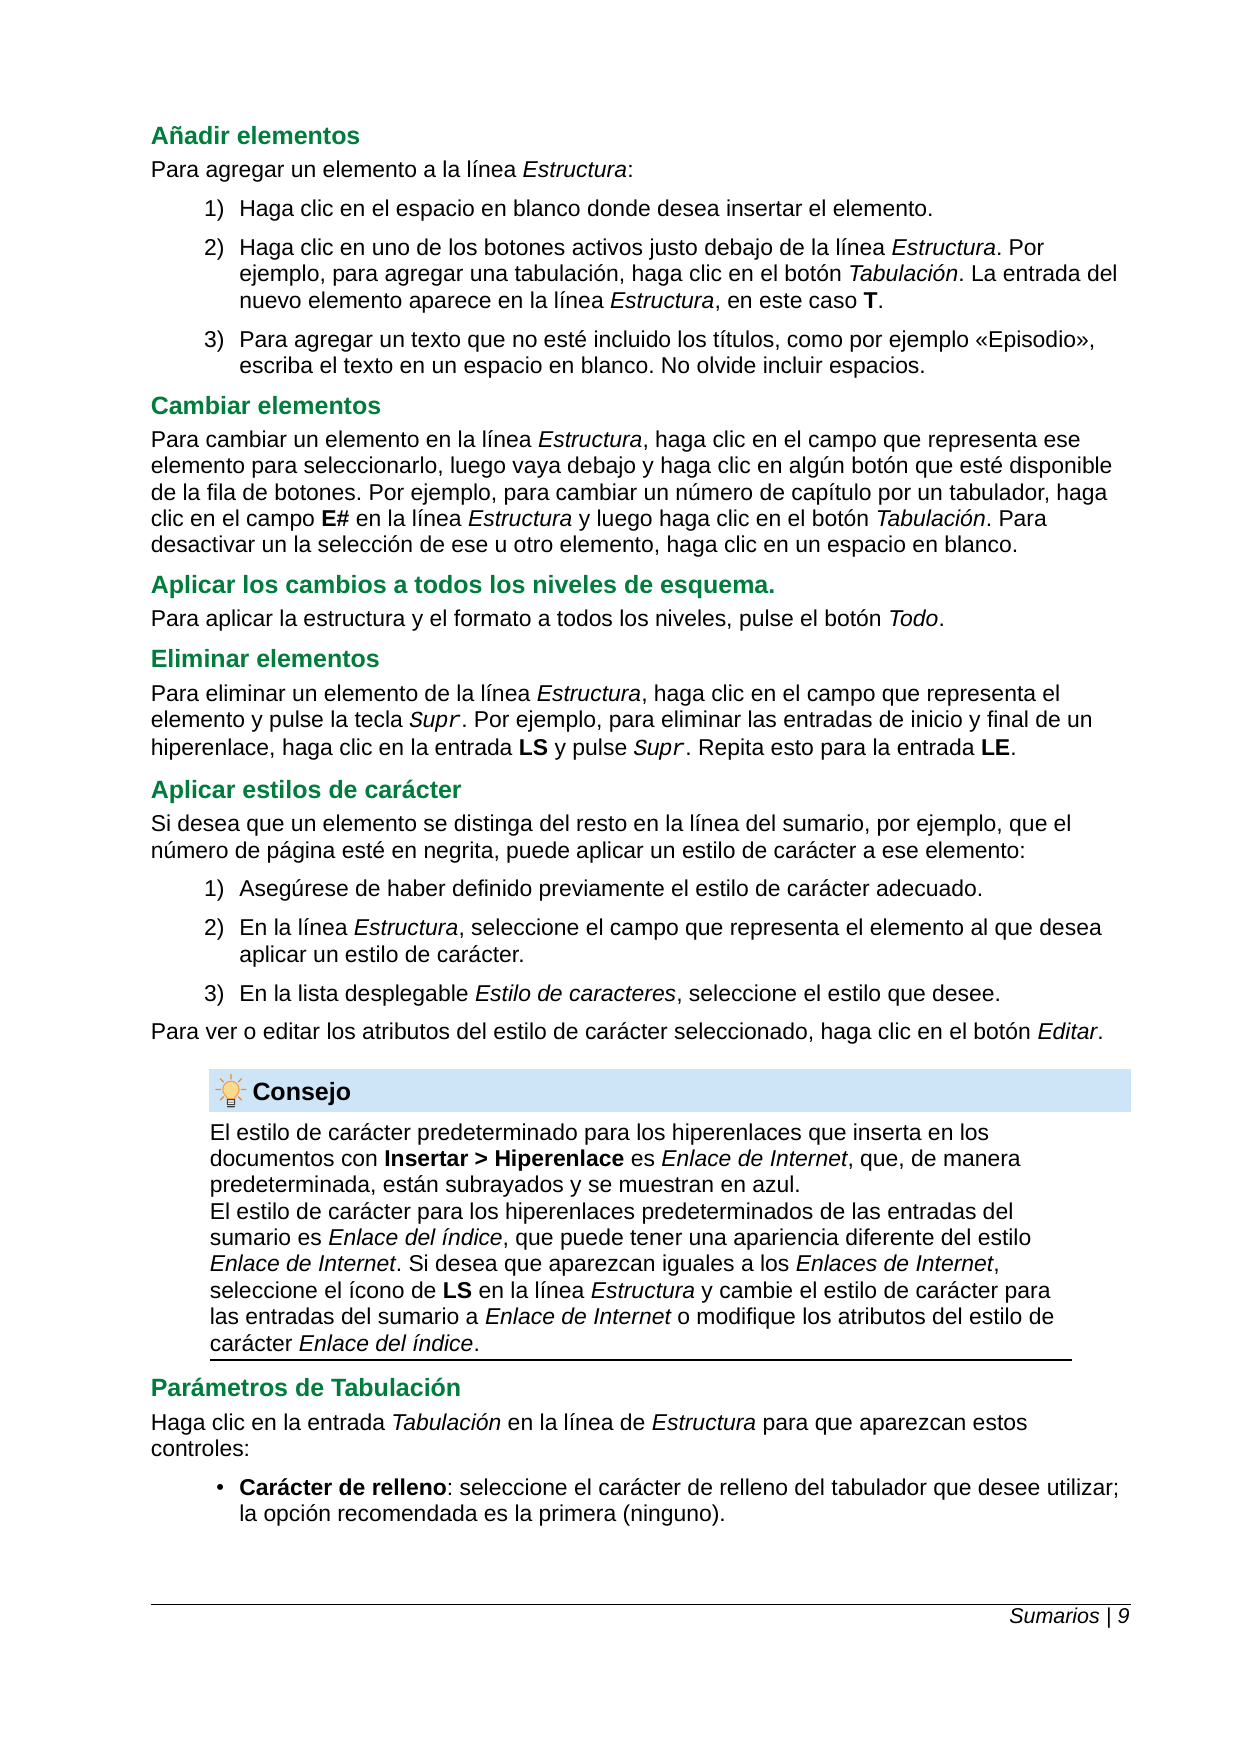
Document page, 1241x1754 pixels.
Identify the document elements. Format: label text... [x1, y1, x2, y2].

text Para ver o editar los atributos del estilo de carácter seleccionado, haga clic en el botón Editar. [151, 1018, 1131, 1045]
list En la línea Estructura, seleccione el campo que representa el elemento al que desea aplicar un estilo de carácter. [224, 914, 1131, 967]
list Para agregar un elemento a la línea Estructura: [151, 156, 1131, 183]
subtitle Consejo [209, 1069, 1131, 1112]
subtitle Eliminar elementos [151, 644, 1131, 673]
list Asegúrese de haber definido previamente el estilo de carácter adecuado. [224, 875, 1131, 902]
text Para aplicar la estructura y el formato a todos los niveles, pulse el botón Todo. [151, 605, 1131, 632]
list Carácter de relleno: seleccione el carácter de relleno del tabulador que desee utilizar; la opción recomendada es la primera (ninguno). [224, 1474, 1131, 1526]
subtitle Aplicar estilos de carácter [151, 775, 1131, 804]
text Para cambiar un elemento en la línea Estructura, haga clic en el campo que representa ese elemento para seleccionarlo, luego vaya debajo y haga clic en algún botón que esté disponible de la fila de botones. Por ejemplo, para cambiar un número de capítulo por un tabulador, haga clic en el campo E# en la línea Estructura y luego haga clic en el botón Tabulación. Para desactivar un la selección de ese u otro elemento, haga clic en un espacio en blanco. [151, 426, 1131, 558]
subtitle Añadir elementos [151, 121, 1131, 150]
subtitle Cambiar elementos [151, 391, 1131, 419]
text Para eliminar un elemento de la línea Estructura, haga clic en el campo que representa el elemento y pulse la tecla Supr. Por ejemplo, para eliminar las entradas de inicio y final de un hiperenlace, haga clic en la entrada LS y pulse Supr. Repita esto para la entrada LE. [151, 679, 1131, 762]
subtitle Parámetros de Tabulación [151, 1373, 1131, 1402]
subtitle Aplicar los cambios a todos los niveles de esquema. [151, 570, 1131, 599]
list Haga clic en el espacio en blanco donde desea insertar el elemento. [224, 195, 1131, 221]
list Haga clic en la entrada Tabulación en la línea de Estructura para que aparezcan estos controles: [151, 1408, 1131, 1461]
list Para agregar un texto que no esté incluido los títulos, como por ejemplo «Episodio», escriba el texto en un espacio en blanco. No olvide incluir espacios. [224, 326, 1131, 378]
list Haga clic en uno de los botones activos justo debajo de la línea Estructura. Por ejemplo, para agregar una tabulación, haga clic en el botón Tabulación. La entrada del nuevo elemento aparece en la línea Estructura, en este caso T. [224, 234, 1131, 313]
list Si desea que un elemento se distinga del resto en la línea del sumario, por ejemplo, que el número de página esté en negrita, puede aplicar un estilo de carácter a ese elemento: [151, 810, 1131, 863]
text El estilo de carácter predeterminado para los hiperenlaces que inserta en los documentos con Insertar > Hiperenlace es Enlace de Internet, que, de manera predeterminada, están subrayados y se muestran en azul. El estilo de carácter para los hiperenlaces predeterminados de las entradas del sumario es Enlace del índice, que puede tener una apariencia diferente del estilo Enlace de Internet. Si desea que aparezcan iguales a los Enlaces de Internet, seleccione el ícono de LS en la línea Estructura y cambie el estilo de carácter para las entradas del sumario a Enlace de Internet o modifique los atributos del estilo de carácter Enlace del índice. [209, 1119, 1072, 1361]
list En la lista desplegable Estilo de caracteres, seleccione el estilo que desee. [224, 979, 1131, 1006]
